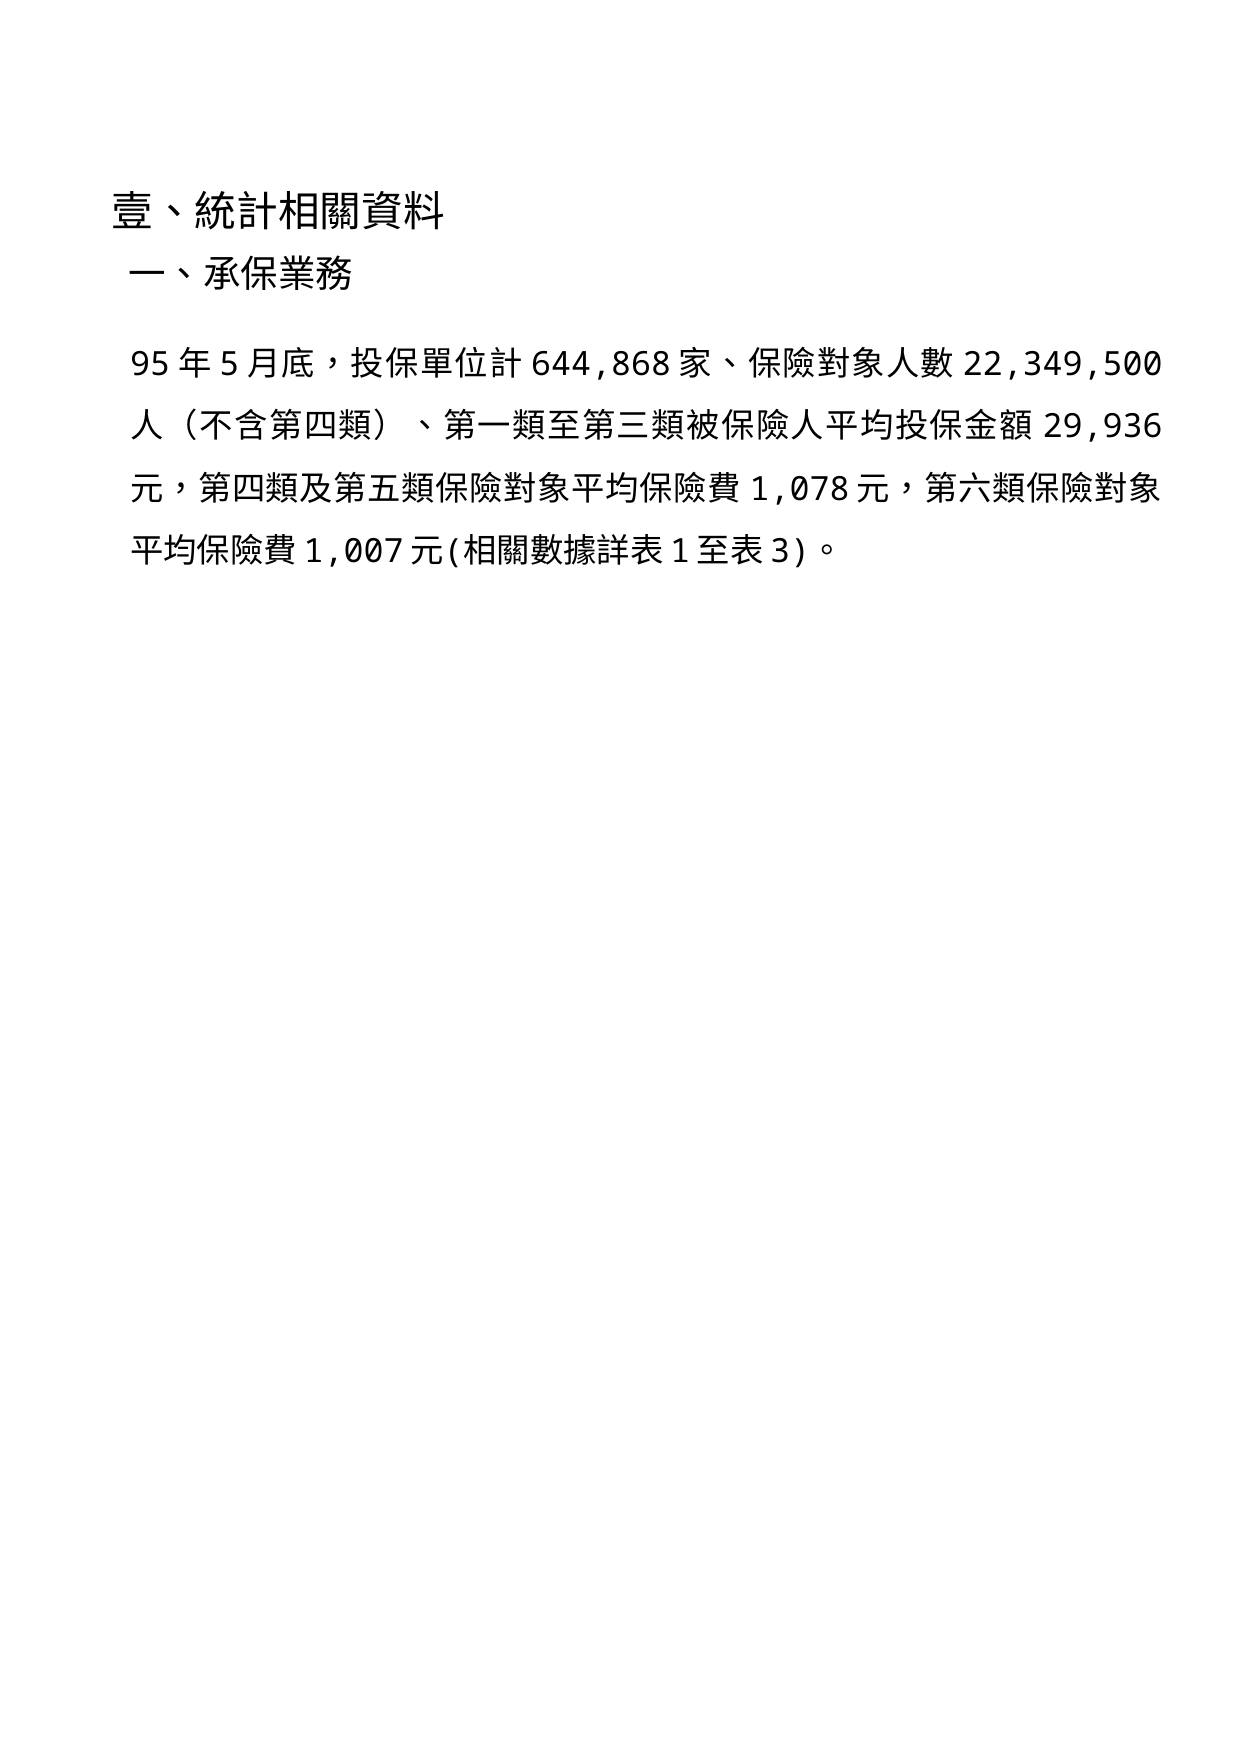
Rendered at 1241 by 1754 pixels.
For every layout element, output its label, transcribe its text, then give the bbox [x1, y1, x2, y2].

text 壹、統計相關資料 [111, 167, 1155, 229]
text 95年5月底，投保單位計644,868家、保險對象人數22,349,500人（不含第四類）、第一類至第三類被保險人平均投保金額29,936元，第四類及第五類保險對象平均保險費1,078元，第六類保險對象平均保險費1,007元(相關數據詳表1至表3)。 [130, 319, 1162, 569]
text 一、承保業務 [105, 229, 1162, 292]
